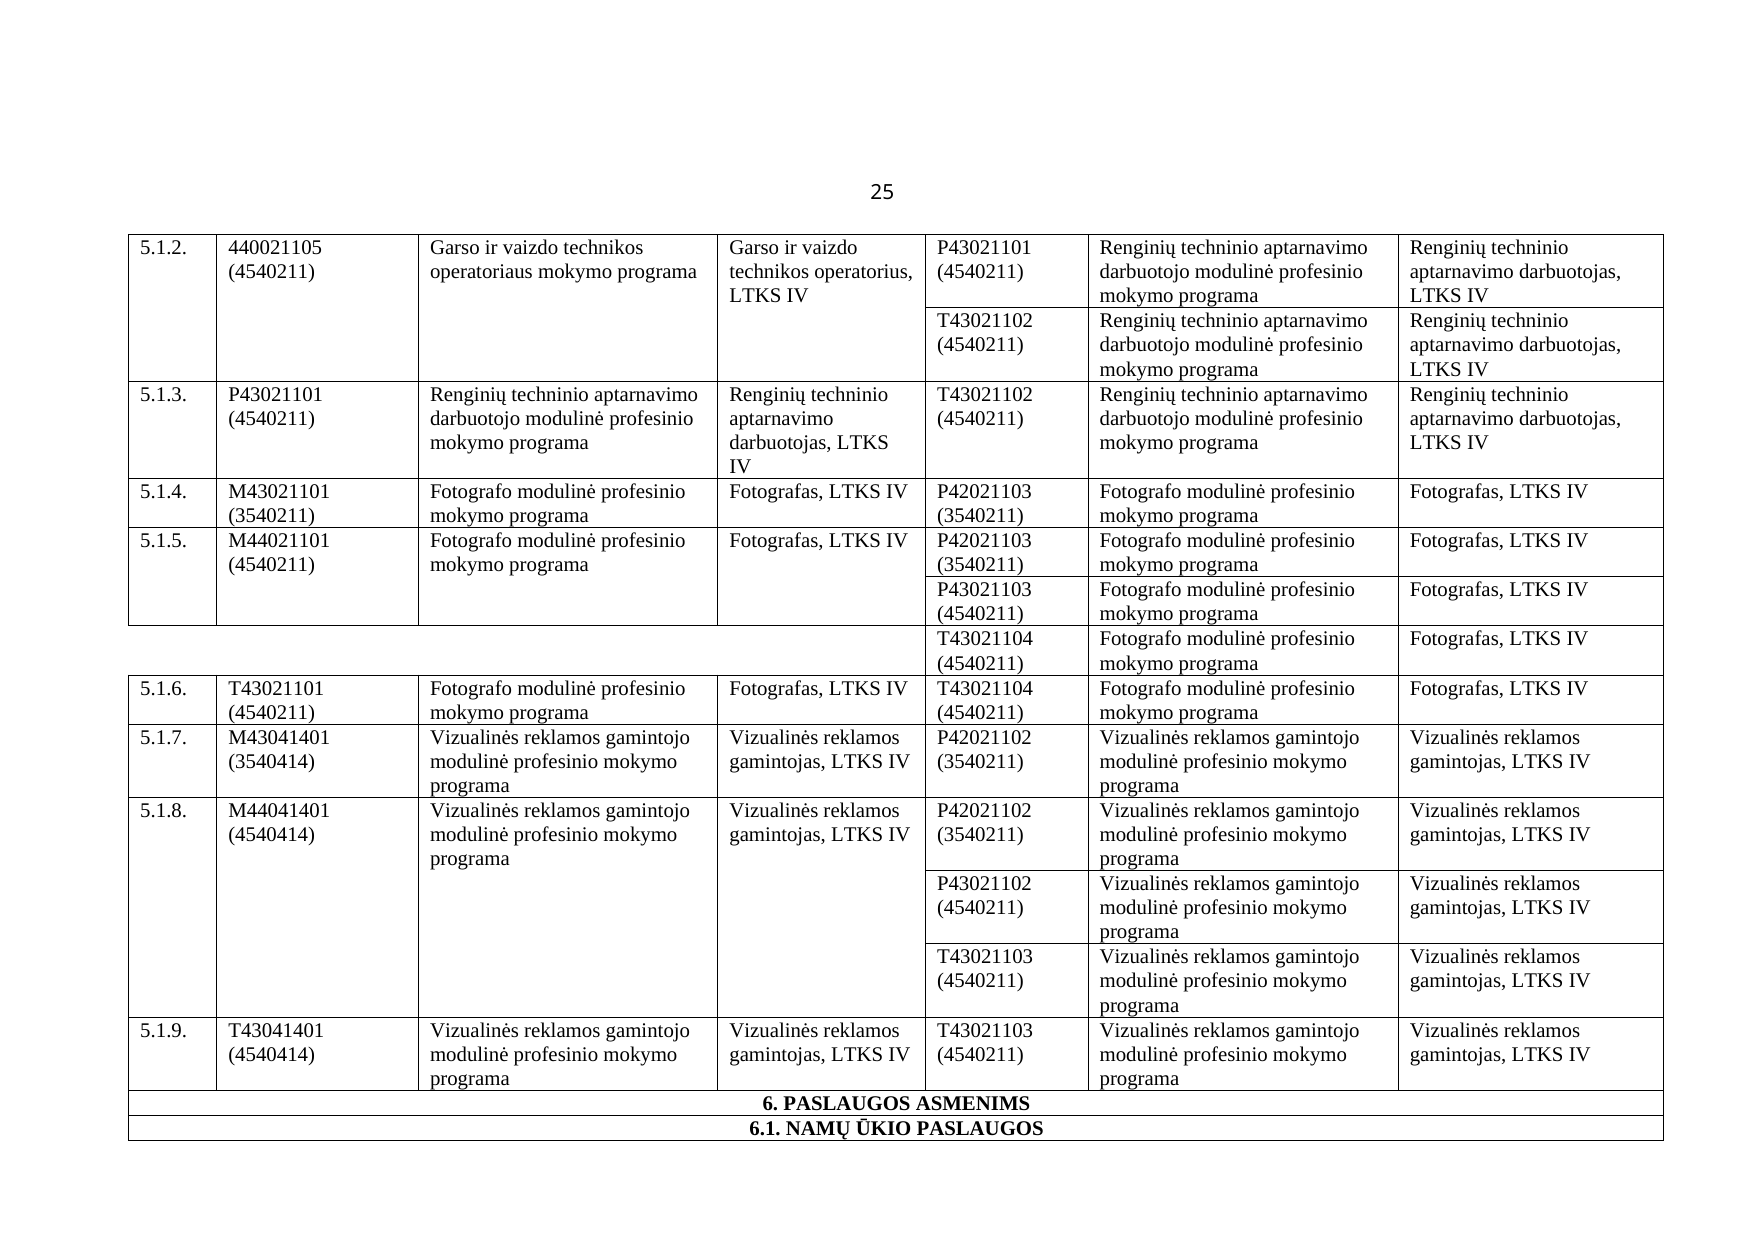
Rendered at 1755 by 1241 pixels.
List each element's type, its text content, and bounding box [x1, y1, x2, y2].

table_cell M43021101 (3540211) [217, 479, 418, 527]
table_cell Fotografas, LTKS IV [1399, 626, 1663, 674]
table_cell Vizualinės reklamos gamintojas, LTKS IV [1399, 798, 1663, 870]
table_cell Vizualinės reklamos gamintojas, LTKS IV [1399, 871, 1663, 943]
table_cell Renginių techninio aptarnavimo darbuotojo modulinė profesinio mokymo programa [1089, 235, 1398, 307]
table_cell Fotografo modulinė profesinio mokymo programa [1089, 676, 1398, 724]
table_cell Vizualinės reklamos gamintojas, LTKS IV [718, 725, 925, 797]
table_cell Vizualinės reklamos gamintojo modulinė profesinio mokymo programa [419, 1018, 717, 1090]
table_cell T43021101 (4540211) [217, 676, 418, 724]
table_cell P42021103 (3540211) [926, 528, 1088, 576]
table_cell Renginių techninio aptarnavimo darbuotojas, LTKS IV [1399, 382, 1663, 478]
table_cell Garso ir vaizdo technikos operatorius, LTKS IV [718, 235, 925, 381]
table_cell 440021105 (4540211) [217, 235, 418, 381]
table_cell Renginių techninio aptarnavimo darbuotojas, LTKS IV [1399, 235, 1663, 307]
table_cell Fotografas, LTKS IV [1399, 577, 1663, 625]
table_cell Fotografas, LTKS IV [718, 676, 925, 724]
table_cell M44041401 (4540414) [217, 798, 418, 1017]
table_cell Vizualinės reklamos gamintojo modulinė profesinio mokymo programa [1089, 798, 1398, 870]
table_cell P43021103 (4540211) [926, 577, 1088, 625]
table_cell T43021102 (4540211) [926, 308, 1088, 381]
table_cell P42021103 (3540211) [926, 479, 1088, 527]
table_cell Renginių techninio aptarnavimo darbuotojas, LTKS IV [718, 382, 925, 478]
table_cell Vizualinės reklamos gamintojo modulinė profesinio mokymo programa [1089, 944, 1398, 1017]
table_cell T43021103 (4540211) [926, 1018, 1088, 1090]
table_cell 5.1.8. [129, 798, 216, 1017]
table_cell Fotografas, LTKS IV [1399, 676, 1663, 724]
table_cell 5.1.2. [129, 235, 216, 381]
table_cell 5.1.7. [129, 725, 216, 797]
table_cell Fotografas, LTKS IV [718, 528, 925, 625]
table_cell P42021102 (3540211) [926, 798, 1088, 870]
table_cell Vizualinės reklamos gamintojo modulinė profesinio mokymo programa [1089, 1018, 1398, 1090]
table_cell 5.1.6. [129, 676, 216, 724]
table_cell Renginių techninio aptarnavimo darbuotojo modulinė profesinio mokymo programa [1089, 382, 1398, 478]
table_cell Renginių techninio aptarnavimo darbuotojas, LTKS IV [1399, 308, 1663, 381]
table_cell Vizualinės reklamos gamintojo modulinė profesinio mokymo programa [419, 725, 717, 797]
table_cell P43021101 (4540211) [926, 235, 1088, 307]
table_cell Fotografas, LTKS IV [718, 479, 925, 527]
table_cell Fotografo modulinė profesinio mokymo programa [1089, 626, 1398, 674]
table_cell Fotografas, LTKS IV [1399, 528, 1663, 576]
table_cell 5.1.9. [129, 1018, 216, 1090]
table_cell Garso ir vaizdo technikos operatoriaus mokymo programa [419, 235, 717, 381]
table_cell M44021101 (4540211) [217, 528, 418, 625]
table_cell Renginių techninio aptarnavimo darbuotojo modulinė profesinio mokymo programa [419, 382, 717, 478]
table_cell Fotografo modulinė profesinio mokymo programa [1089, 577, 1398, 625]
table_cell Fotografas, LTKS IV [1399, 479, 1663, 527]
table_cell M43041401 (3540414) [217, 725, 418, 797]
table_cell Fotografo modulinė profesinio mokymo programa [419, 528, 717, 625]
table_cell 6.1. NAMŲ ŪKIO PASLAUGOS [129, 1116, 1663, 1140]
table_cell 6. PASLAUGOS ASMENIMS [129, 1091, 1663, 1115]
table_cell Vizualinės reklamos gamintojo modulinė profesinio mokymo programa [1089, 871, 1398, 943]
table_cell Vizualinės reklamos gamintojas, LTKS IV [1399, 1018, 1663, 1090]
table_cell Vizualinės reklamos gamintojo modulinė profesinio mokymo programa [1089, 725, 1398, 797]
table_cell 5.1.5. [129, 528, 216, 625]
table_cell T43021103 (4540211) [926, 944, 1088, 1017]
table_cell Vizualinės reklamos gamintojas, LTKS IV [718, 798, 925, 1017]
table_cell Fotografo modulinė profesinio mokymo programa [1089, 528, 1398, 576]
table_cell P43021101 (4540211) [217, 382, 418, 478]
table_cell Renginių techninio aptarnavimo darbuotojo modulinė profesinio mokymo programa [1089, 308, 1398, 381]
table_cell T43041401 (4540414) [217, 1018, 418, 1090]
table_cell 5.1.3. [129, 382, 216, 478]
table_cell T43021102 (4540211) [926, 382, 1088, 478]
table_cell Vizualinės reklamos gamintojas, LTKS IV [1399, 944, 1663, 1017]
table_cell Vizualinės reklamos gamintojas, LTKS IV [718, 1018, 925, 1090]
table_cell T43021104 (4540211) [926, 676, 1088, 724]
table_cell Fotografo modulinė profesinio mokymo programa [1089, 479, 1398, 527]
table_cell P43021102 (4540211) [926, 871, 1088, 943]
table_cell 5.1.4. [129, 479, 216, 527]
table_cell Fotografo modulinė profesinio mokymo programa [419, 676, 717, 724]
table_cell Vizualinės reklamos gamintojas, LTKS IV [1399, 725, 1663, 797]
table_cell Vizualinės reklamos gamintojo modulinė profesinio mokymo programa [419, 798, 717, 1017]
table_cell Fotografo modulinė profesinio mokymo programa [419, 479, 717, 527]
table_cell T43021104 (4540211) [926, 626, 1088, 674]
table_cell P42021102 (3540211) [926, 725, 1088, 797]
